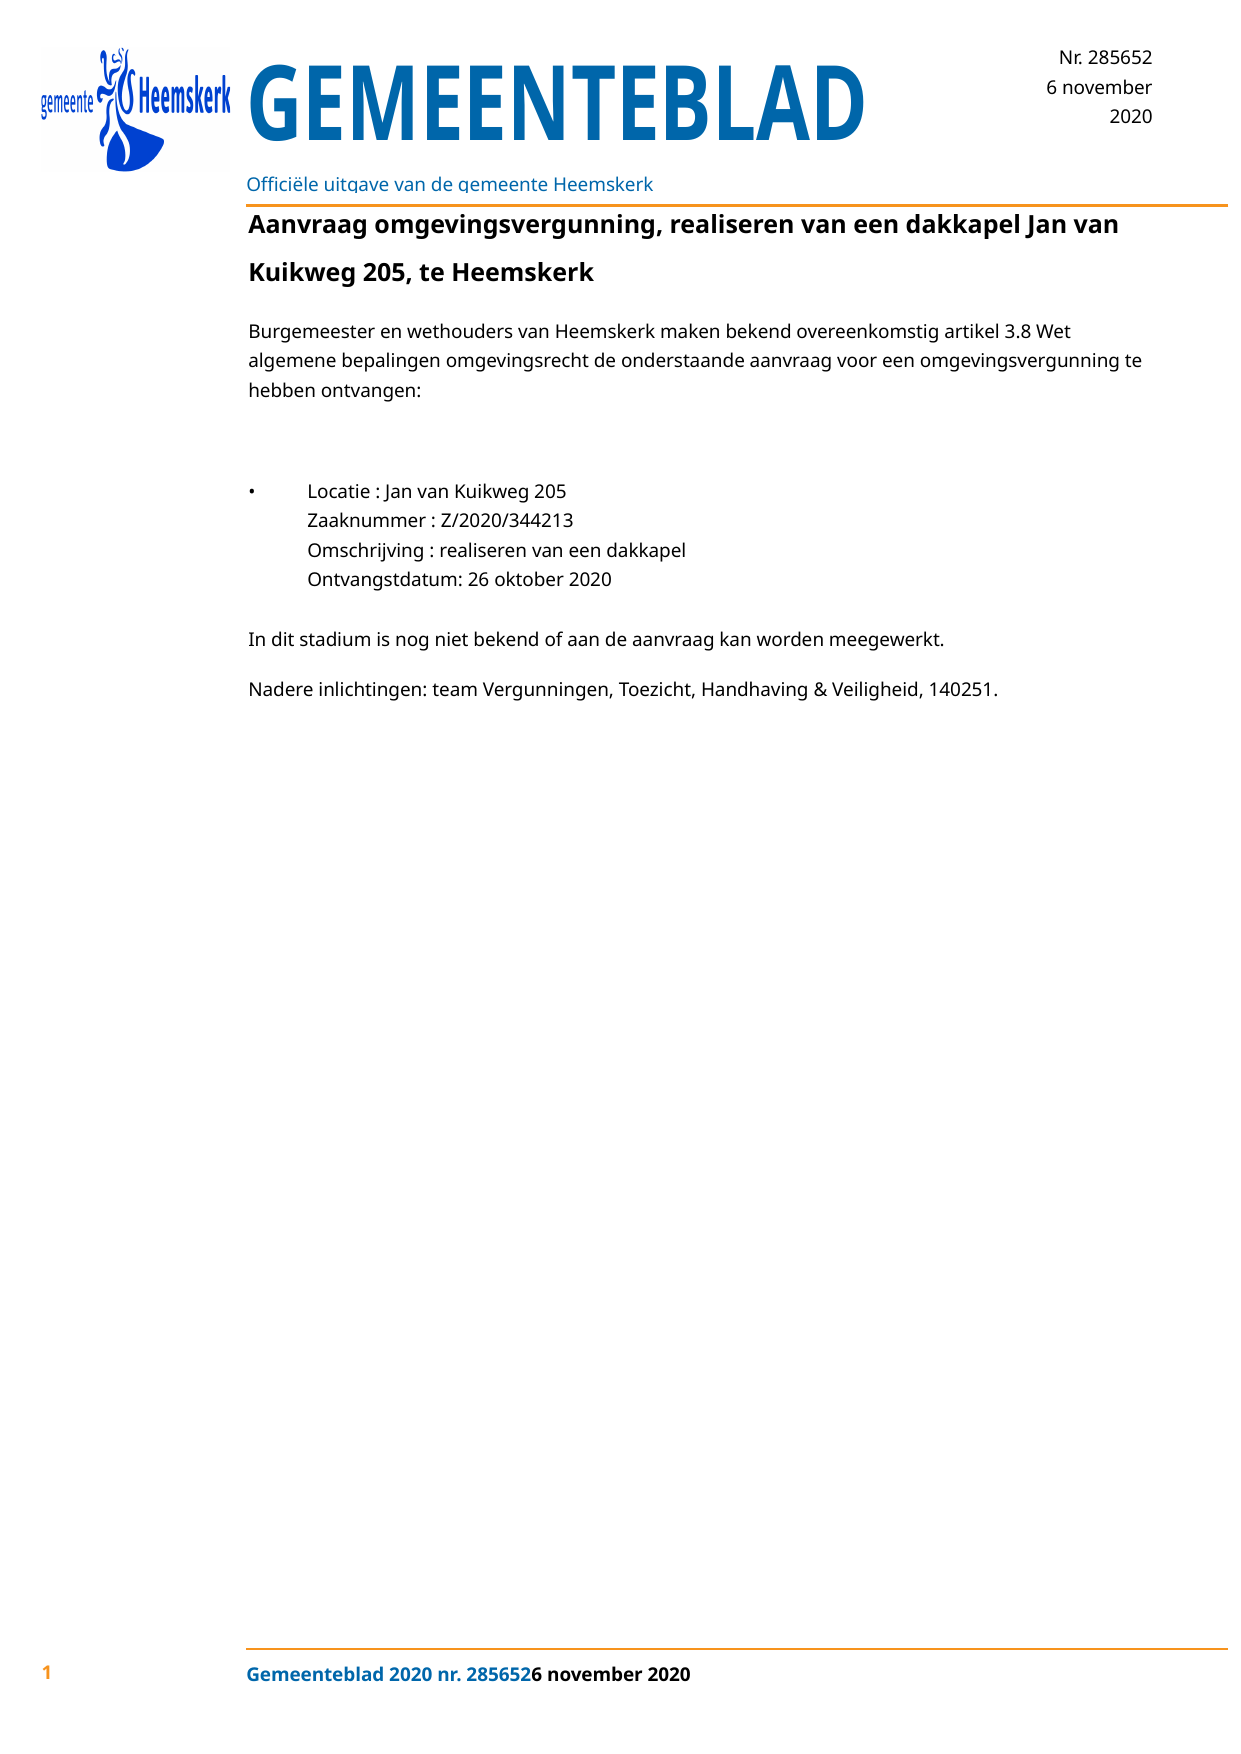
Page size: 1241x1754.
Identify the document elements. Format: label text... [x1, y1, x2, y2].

list Omschrijving : realiseren van een dakkapel [248, 537, 1152, 563]
list Ontvangstdatum: 26 oktober 2020 [248, 567, 1152, 592]
list Zaaknummer : Z/2020/344213 [248, 507, 1152, 533]
text In dit stadium is nog niet bekend of aan de aanvraag kan worden meegewerkt. [248, 626, 1152, 652]
text Nadere inlichtingen: team Vergunningen, Toezicht, Handhaving & Veiligheid, 140251. [248, 676, 1152, 702]
text Burgemeester en wethouders van Heemskerk maken bekend overeenkomstig artikel 3.8 Wet algemene bepalingen omgevingsrecht de onderstaande aanvraag voor een omgevingsvergunning te hebben ontvangen: [248, 318, 1152, 403]
picture [41, 47, 231, 172]
list Locatie : Jan van Kuikweg 205 [248, 478, 1152, 504]
text Aanvraag omgevingsvergunning, realiseren van een dakkapel Jan van Kuikweg 205, te Heemskerk [248, 207, 1152, 288]
